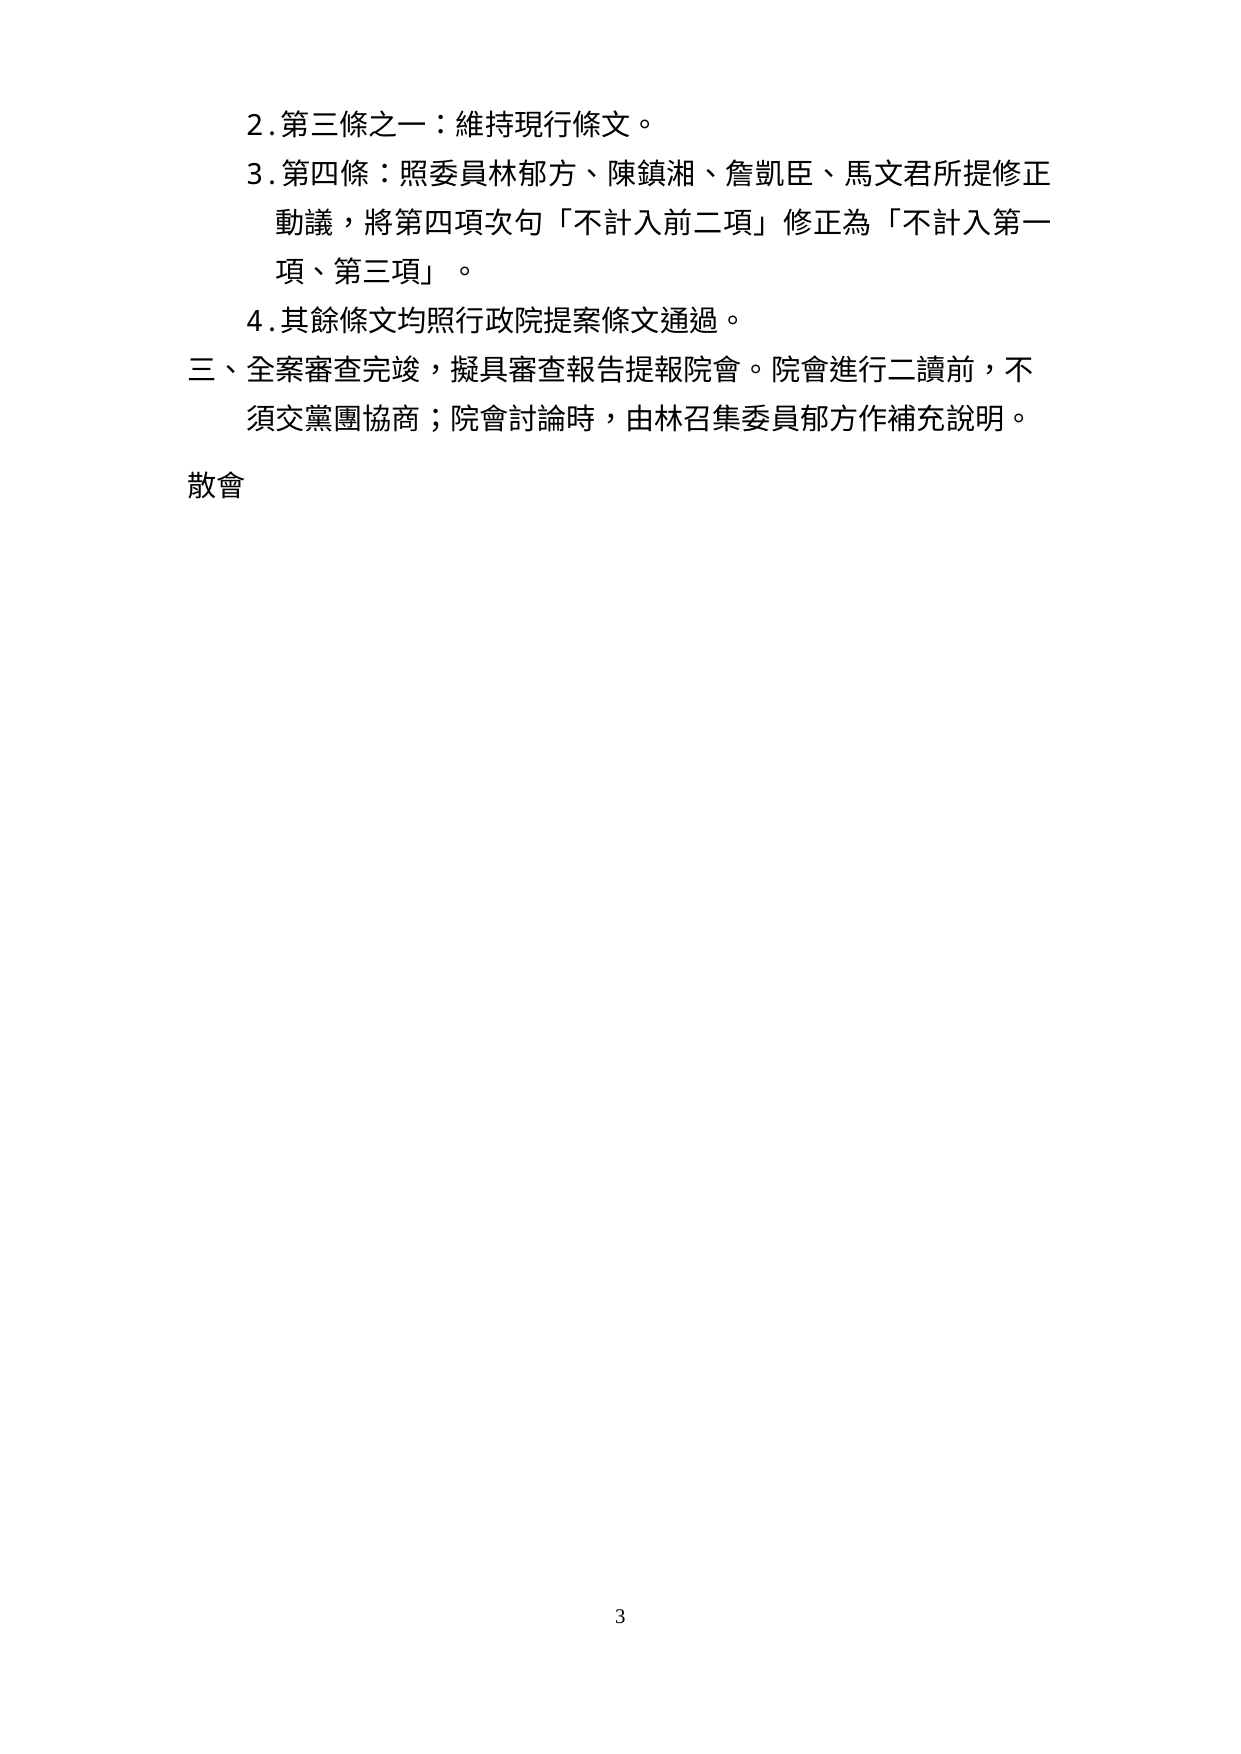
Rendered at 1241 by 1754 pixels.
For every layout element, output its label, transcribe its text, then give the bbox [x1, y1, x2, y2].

text 3.第四條：照委員林郁方、陳鎮湘、詹凱臣、馬文君所提修正動議，將第四項次句「不計入前二項」修正為「不計入第一項、第三項」。 [246, 145, 1053, 292]
text 4.其餘條文均照行政院提案條文通過。 [246, 292, 1053, 341]
text 散會 [187, 458, 1053, 507]
text 2.第三條之一：維持現行條文。 [246, 96, 1053, 145]
text 三、全案審查完竣，擬具審查報告提報院會。院會進行二讀前，不須交黨團協商；院會討論時，由林召集委員郁方作補充說明。 [187, 341, 1053, 439]
